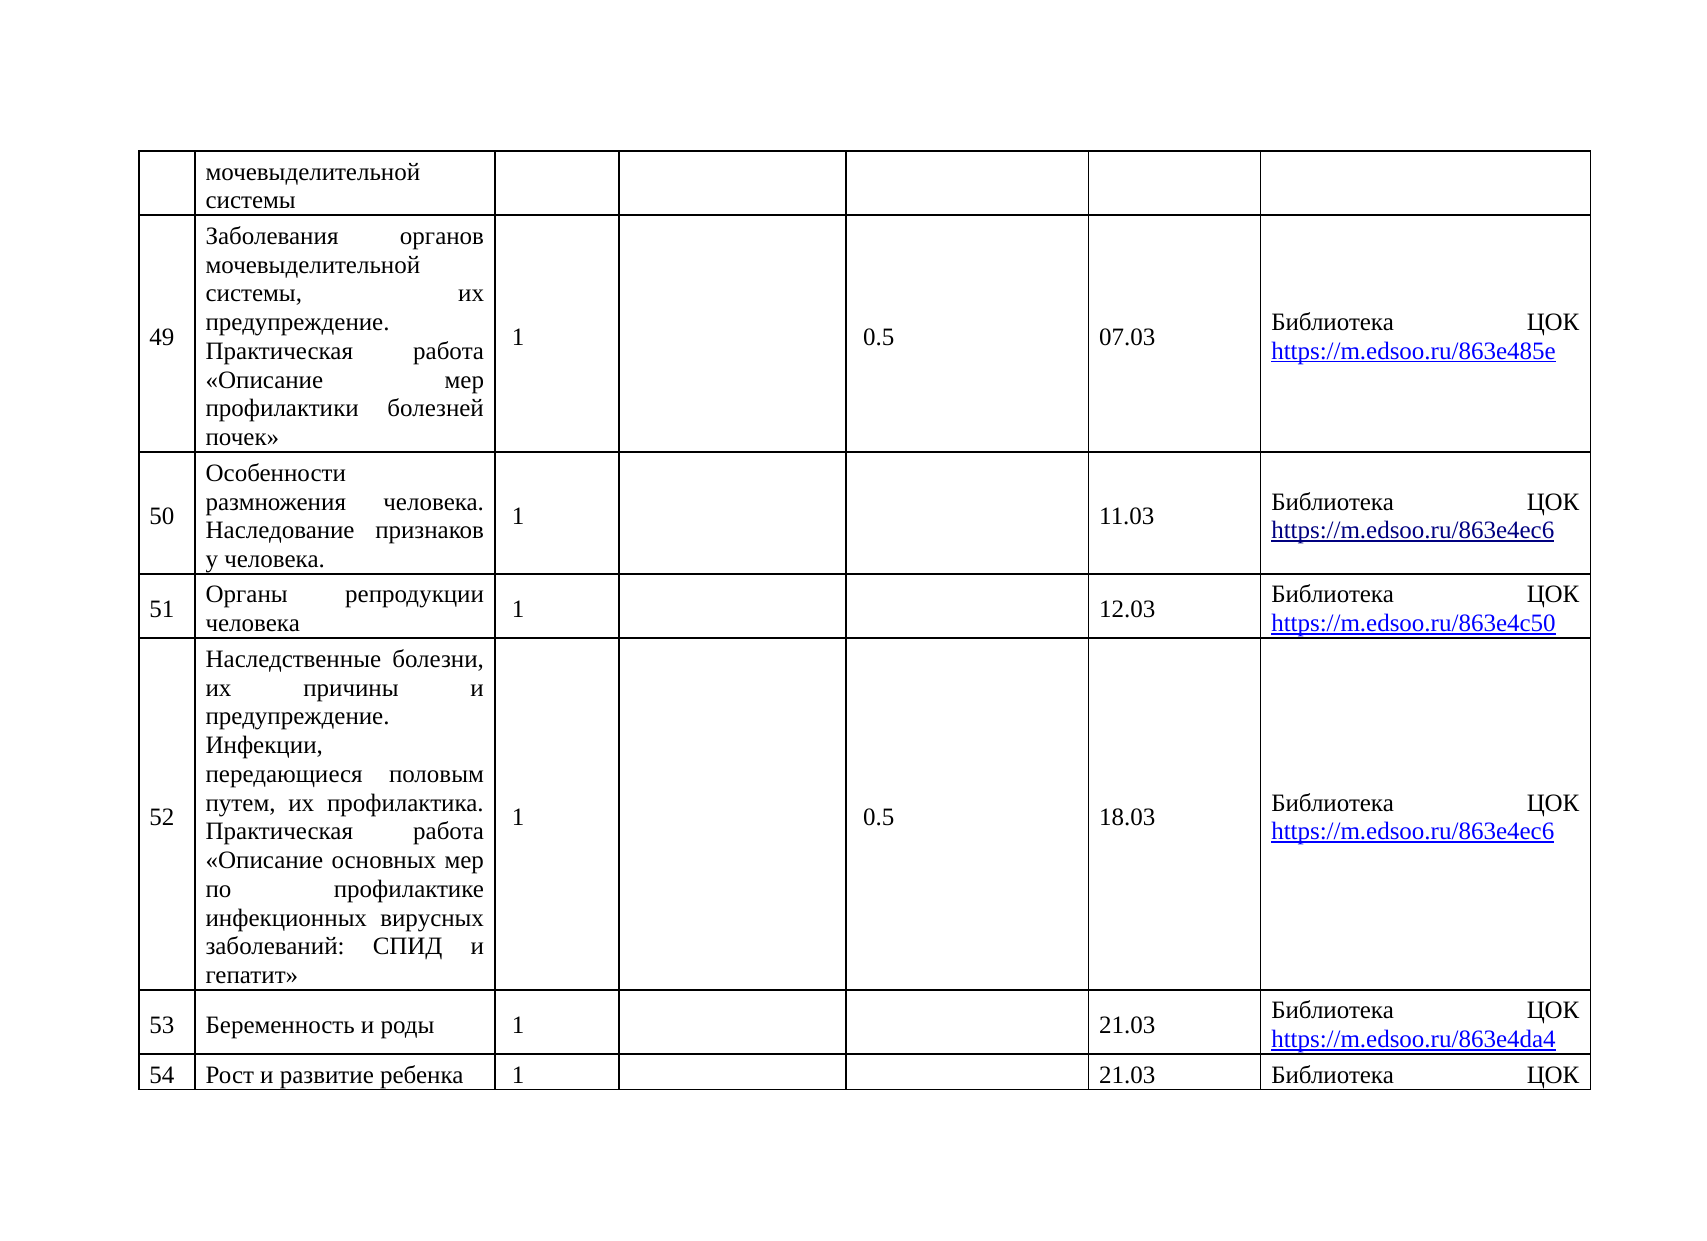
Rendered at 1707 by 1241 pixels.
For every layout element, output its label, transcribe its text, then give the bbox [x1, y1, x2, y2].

table_cell [847, 575, 1088, 637]
table_cell [620, 575, 845, 637]
table_cell Рост и развитие ребенка [196, 1055, 494, 1089]
table_cell Заболевания органов мочевыделительной системы, их предупреждение. Практическая работа «Описание мер профилактики болезней почек» [196, 216, 494, 451]
table_cell 07.03 [1089, 216, 1260, 451]
table_cell [847, 1055, 1088, 1089]
table_cell [496, 152, 618, 214]
table_cell Библиотека ЦОК https://m.edsoo.ru/863e4ec6 [1261, 639, 1590, 989]
table_cell 0.5 [847, 639, 1088, 989]
table_cell 49 [140, 216, 194, 451]
table_cell Библиотека ЦОК https://m.edsoo.ru/863e4ec6 [1261, 453, 1590, 573]
table_cell 52 [140, 639, 194, 989]
table_cell [847, 152, 1088, 214]
table_cell [620, 216, 845, 451]
table_cell [140, 152, 194, 214]
table_cell Библиотека ЦОК https://m.edsoo.ru/863e4c50 [1261, 575, 1590, 637]
table_cell Особенности размножения человека. Наследование признаков у человека. [196, 453, 494, 573]
table_cell [847, 991, 1088, 1053]
table_cell [620, 152, 845, 214]
table_cell [620, 991, 845, 1053]
table_cell 1 [496, 575, 618, 637]
table_cell Органы репродукции человека [196, 575, 494, 637]
table_cell Библиотека ЦОК [1261, 1055, 1590, 1089]
table_cell 1 [496, 991, 618, 1053]
table_cell 1 [496, 1055, 618, 1089]
table_cell 21.03 [1089, 991, 1260, 1053]
table_cell 12.03 [1089, 575, 1260, 637]
table_cell 50 [140, 453, 194, 573]
table_cell [1089, 152, 1260, 214]
table_cell 1 [496, 639, 618, 989]
table_cell [620, 639, 845, 989]
table_cell Библиотека ЦОК https://m.edsoo.ru/863e4da4 [1261, 991, 1590, 1053]
table_cell Беременность и роды [196, 991, 494, 1053]
table_cell 18.03 [1089, 639, 1260, 989]
table_cell 21.03 [1089, 1055, 1260, 1089]
table_cell [620, 1055, 845, 1089]
table_cell 54 [140, 1055, 194, 1089]
table_cell 51 [140, 575, 194, 637]
table_cell 53 [140, 991, 194, 1053]
table_cell мочевыделительной системы [196, 152, 494, 214]
table_cell Наследственные болезни, их причины и предупреждение. Инфекции, передающиеся половым путем, их профилактика. Практическая работа «Описание основных мер по профилактике инфекционных вирусных заболеваний: СПИД и гепатит» [196, 639, 494, 989]
table_cell 0.5 [847, 216, 1088, 451]
table_cell Библиотека ЦОК https://m.edsoo.ru/863e485e [1261, 216, 1590, 451]
table_cell [1261, 152, 1590, 214]
table_cell [847, 453, 1088, 573]
table_cell 11.03 [1089, 453, 1260, 573]
table_cell [620, 453, 845, 573]
table_cell 1 [496, 216, 618, 451]
table_cell 1 [496, 453, 618, 573]
